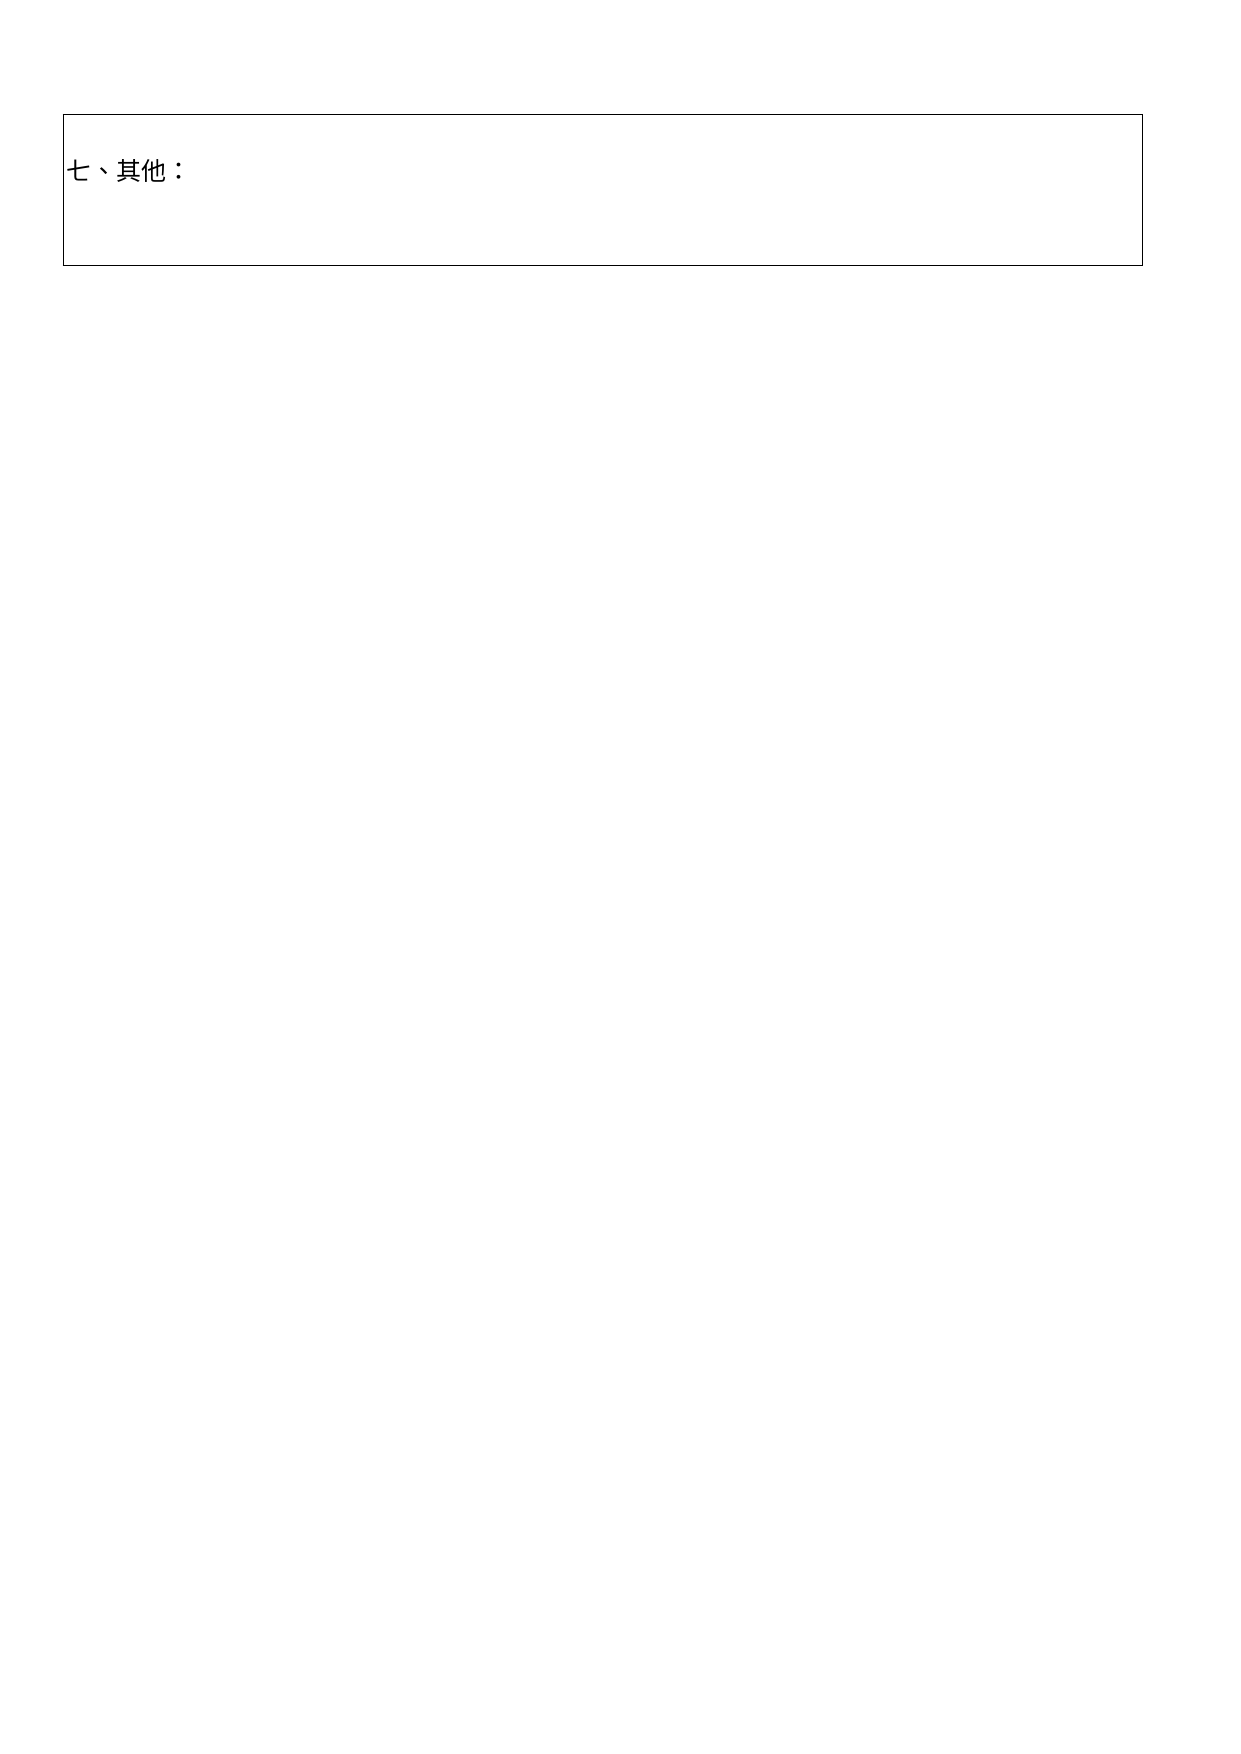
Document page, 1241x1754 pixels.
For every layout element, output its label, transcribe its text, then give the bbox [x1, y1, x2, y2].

table_cell 七、其他： [64, 115, 1142, 265]
